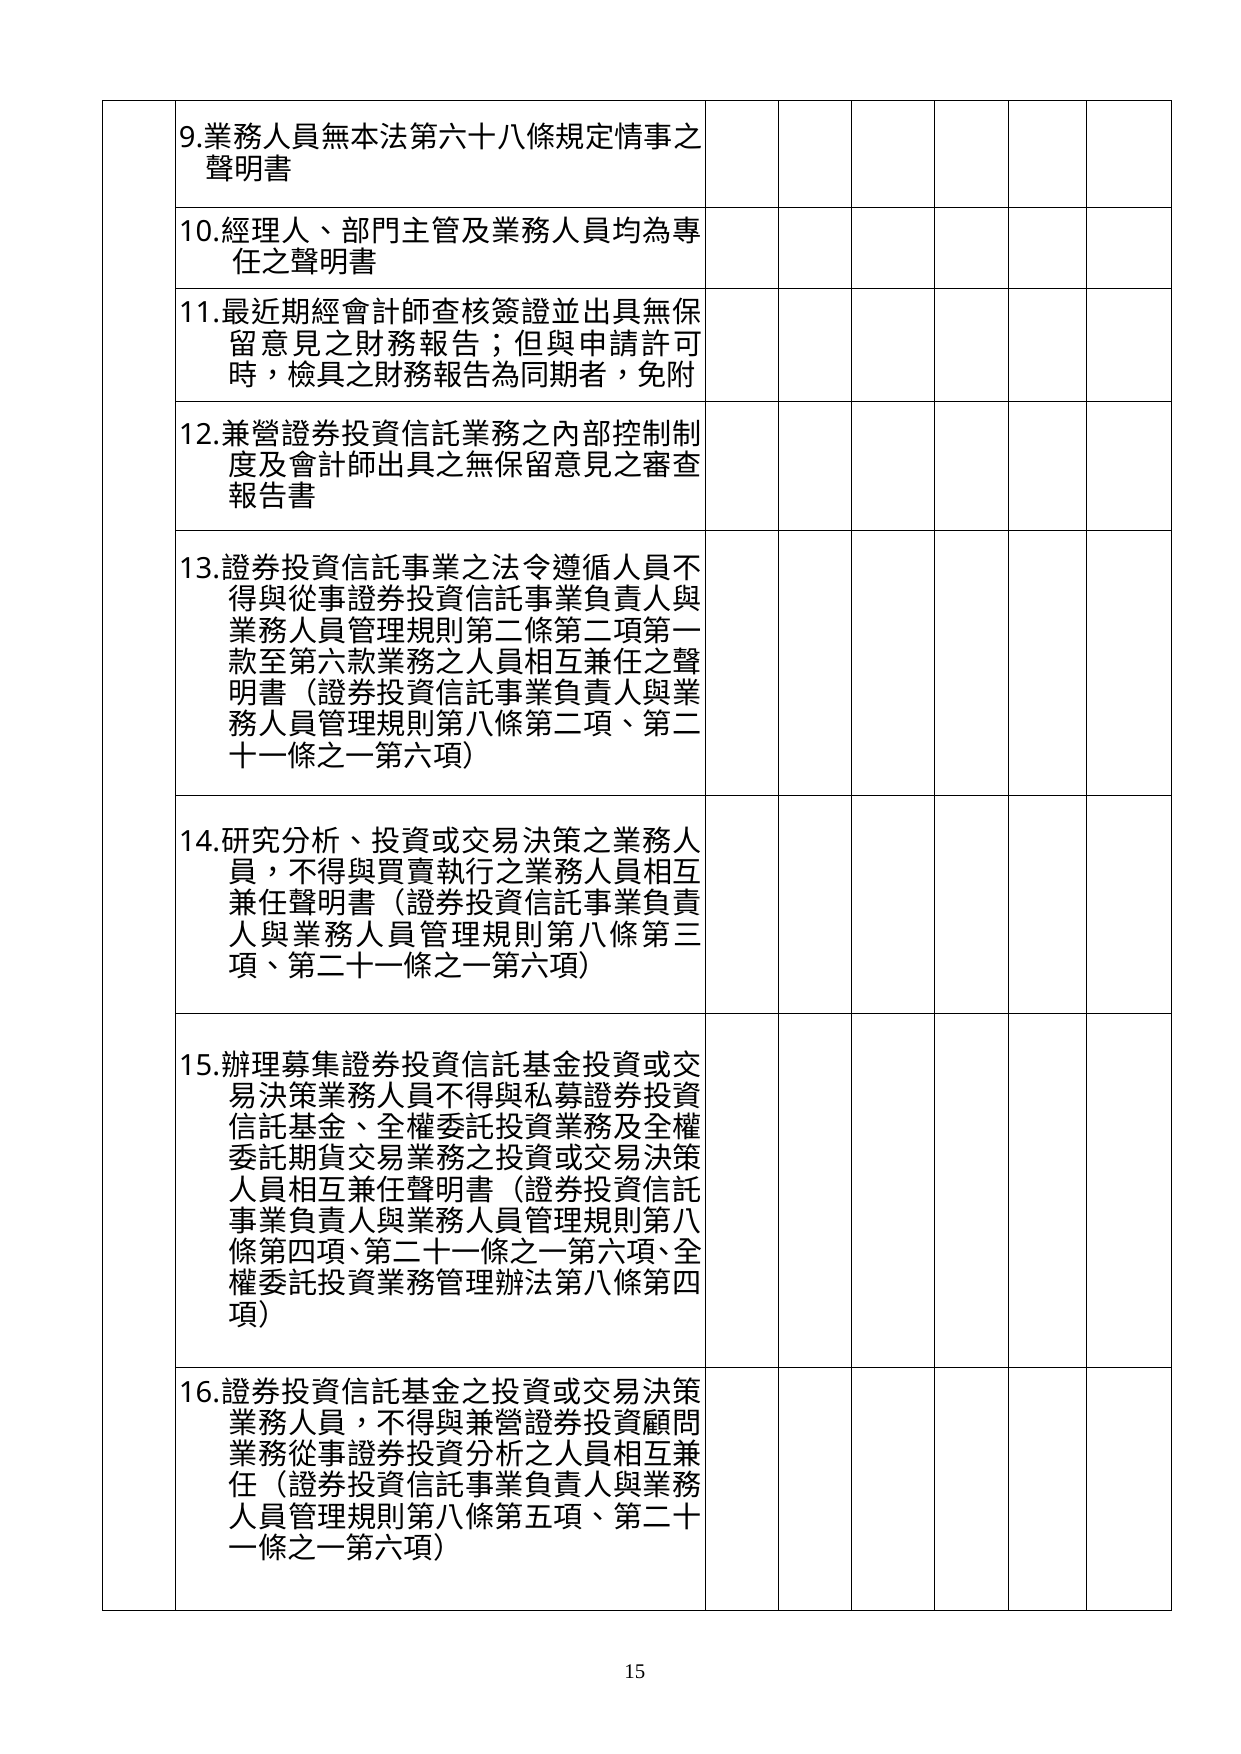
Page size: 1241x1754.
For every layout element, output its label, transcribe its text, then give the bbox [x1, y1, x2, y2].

table_cell [1009, 208, 1086, 288]
table_cell [706, 208, 778, 288]
table_cell [779, 1368, 851, 1610]
table_cell [706, 796, 778, 1013]
table_cell [852, 1014, 934, 1367]
table_cell [706, 101, 778, 207]
table_cell [1009, 1014, 1086, 1367]
table_cell [779, 208, 851, 288]
table_cell [1009, 531, 1086, 794]
table_cell [852, 289, 934, 401]
table_cell [779, 796, 851, 1013]
table_cell [1087, 101, 1171, 207]
table_cell [1009, 289, 1086, 401]
table_cell [779, 289, 851, 401]
table_cell [1087, 1014, 1171, 1367]
table_cell [779, 531, 851, 794]
table_cell [779, 101, 851, 207]
table_cell 10.經理人、部門主管及業務人員均為專任之聲明書 [176, 208, 705, 288]
table_cell [935, 1014, 1008, 1367]
table_cell [1087, 1368, 1171, 1610]
table_cell 14.研究分析、投資或交易決策之業務人員，不得與買賣執行之業務人員相互兼任聲明書（證券投資信託事業負責人與業務人員管理規則第八條第三項、第二十一條之一第六項） [176, 796, 705, 1013]
table_cell [852, 208, 934, 288]
table_cell [852, 531, 934, 794]
table_cell 9.業務人員無本法第六十八條規定情事之聲明書 [176, 101, 705, 207]
table_cell 13.證券投資信託事業之法令遵循人員不得與從事證券投資信託事業負責人與業務人員管理規則第二條第二項第一款至第六款業務之人員相互兼任之聲明書（證券投資信託事業負責人與業務人員管理規則第八條第二項、第二十一條之一第六項） [176, 531, 705, 794]
table_cell [1009, 402, 1086, 530]
table_cell [706, 1014, 778, 1367]
table_cell [935, 208, 1008, 288]
table_cell [935, 402, 1008, 530]
table_cell [1087, 208, 1171, 288]
table_cell [1087, 289, 1171, 401]
table_cell [779, 1014, 851, 1367]
table_cell [1087, 796, 1171, 1013]
table_cell [706, 1368, 778, 1610]
table_cell 16.證券投資信託基金之投資或交易決策業務人員，不得與兼營證券投資顧問業務從事證券投資分析之人員相互兼任（證券投資信託事業負責人與業務人員管理規則第八條第五項、第二十一條之一第六項） [176, 1368, 705, 1610]
table_cell [1009, 101, 1086, 207]
table_cell [779, 402, 851, 530]
table_cell [103, 101, 175, 1610]
table_cell [935, 1368, 1008, 1610]
table_cell [1087, 531, 1171, 794]
table_cell 11.最近期經會計師查核簽證並出具無保留意見之財務報告；但與申請許可時，檢具之財務報告為同期者，免附 [176, 289, 705, 401]
table_cell [852, 101, 934, 207]
table_cell [852, 796, 934, 1013]
table_cell [935, 531, 1008, 794]
table_cell [1009, 1368, 1086, 1610]
table_cell 12.兼營證券投資信託業務之內部控制制度及會計師出具之無保留意見之審查報告書 [176, 402, 705, 530]
table_cell [935, 796, 1008, 1013]
table_cell [706, 531, 778, 794]
table_cell [935, 289, 1008, 401]
table_cell [1087, 402, 1171, 530]
table_cell [852, 402, 934, 530]
table_cell [706, 402, 778, 530]
table_cell 15.辦理募集證券投資信託基金投資或交易決策業務人員不得與私募證券投資信託基金、全權委託投資業務及全權委託期貨交易業務之投資或交易決策人員相互兼任聲明書（證券投資信託事業負責人與業務人員管理規則第八條第四項、第二十一條之一第六項、全權委託投資業務管理辦法第八條第四項） [176, 1014, 705, 1367]
table_cell [706, 289, 778, 401]
table_cell [852, 1368, 934, 1610]
table_cell [935, 101, 1008, 207]
table_cell [1009, 796, 1086, 1013]
